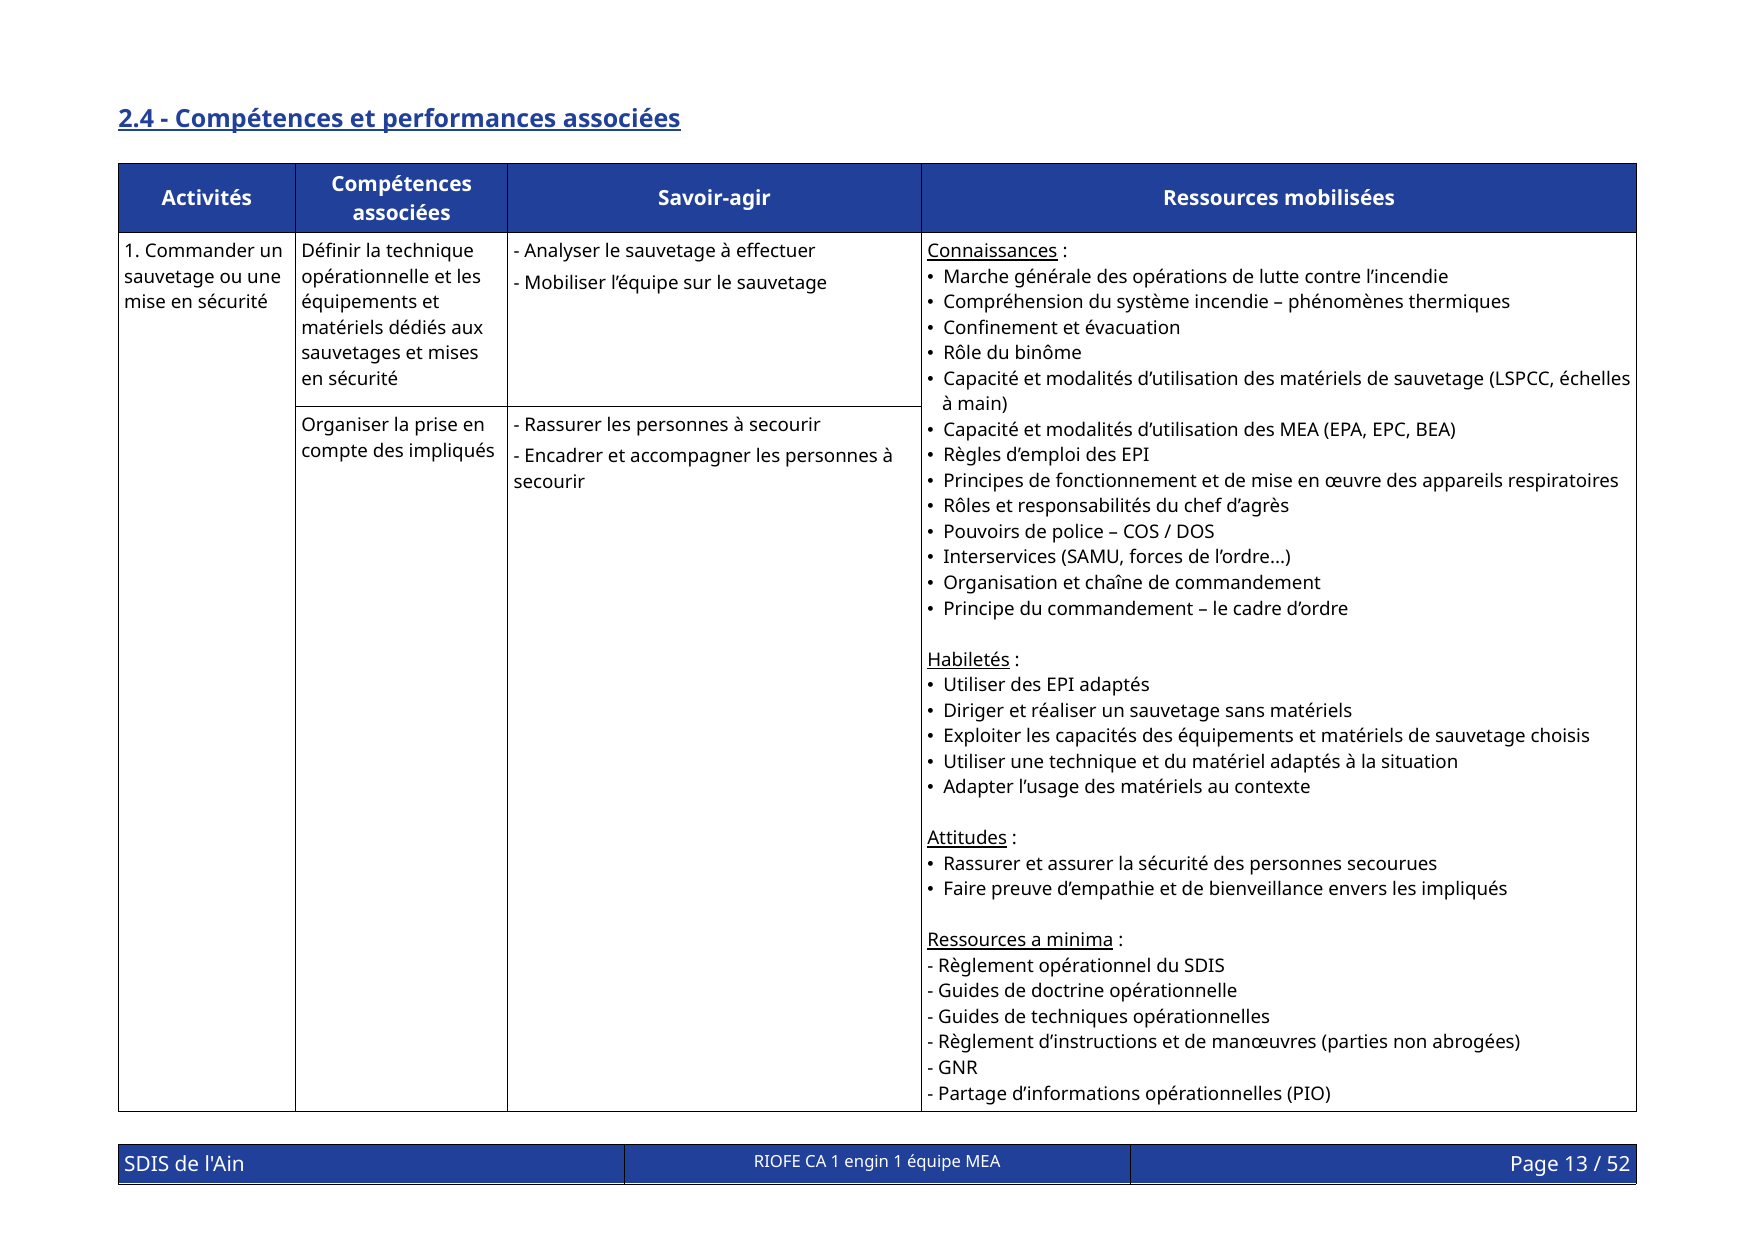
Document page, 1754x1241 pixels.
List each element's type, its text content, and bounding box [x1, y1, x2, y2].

table_cell Organiser la prise en compte des impliqués [296, 407, 507, 1111]
table_header Compétences associées [296, 164, 507, 232]
table_cell Connaissances : Marche générale des opérations de lutte contre l’incendie Compréhension du système incendie – phénomènes thermiques Confinement et évacuation Rôle du binôme Capacité et modalités d’utilisation des matériels de sauvetage (LSPCC, échelles à main) Capacité et modalités d’utilisation des MEA (EPA, EPC, BEA) Règles d’emploi des EPI Principes de fonctionnement et de mise en œuvre des appareils respiratoires Rôles et responsabilités du chef d’agrès Pouvoirs de police – COS / DOS Interservices (SAMU, forces de l’ordre...) Organisation et chaîne de commandement Principe du commandement – le cadre d’ordre Habiletés : Utiliser des EPI adaptés Diriger et réaliser un sauvetage sans matériels Exploiter les capacités des équipements et matériels de sauvetage choisis Utiliser une technique et du matériel adaptés à la situation Adapter l’usage des matériels au contexte Attitudes : Rassurer et assurer la sécurité des personnes secourues Faire preuve d’empathie et de bienveillance envers les impliqués Ressources a minima : - Règlement opérationnel du SDIS - Guides de doctrine opérationnelle - Guides de techniques opérationnelles - Règlement d’instructions et de manœuvres (parties non abrogées) - GNR - Partage d’informations opérationnelles (PIO) [922, 233, 1636, 1111]
table_header Savoir-agir [508, 164, 921, 232]
table_cell 1. Commander un sauvetage ou une mise en sécurité [119, 233, 295, 1111]
subtitle 2.4 - Compétences et performances associées [118, 101, 1636, 134]
table_header Ressources mobilisées [922, 164, 1636, 232]
table_cell - Analyser le sauvetage à effectuer - Mobiliser l’équipe sur le sauvetage [508, 233, 921, 406]
table_cell - Rassurer les personnes à secourir - Encadrer et accompagner les personnes à secourir [508, 407, 921, 1111]
table_cell Définir la technique opérationnelle et les équipements et matériels dédiés aux sauvetages et mises en sécurité [296, 233, 507, 406]
table_header Activités [119, 164, 295, 232]
